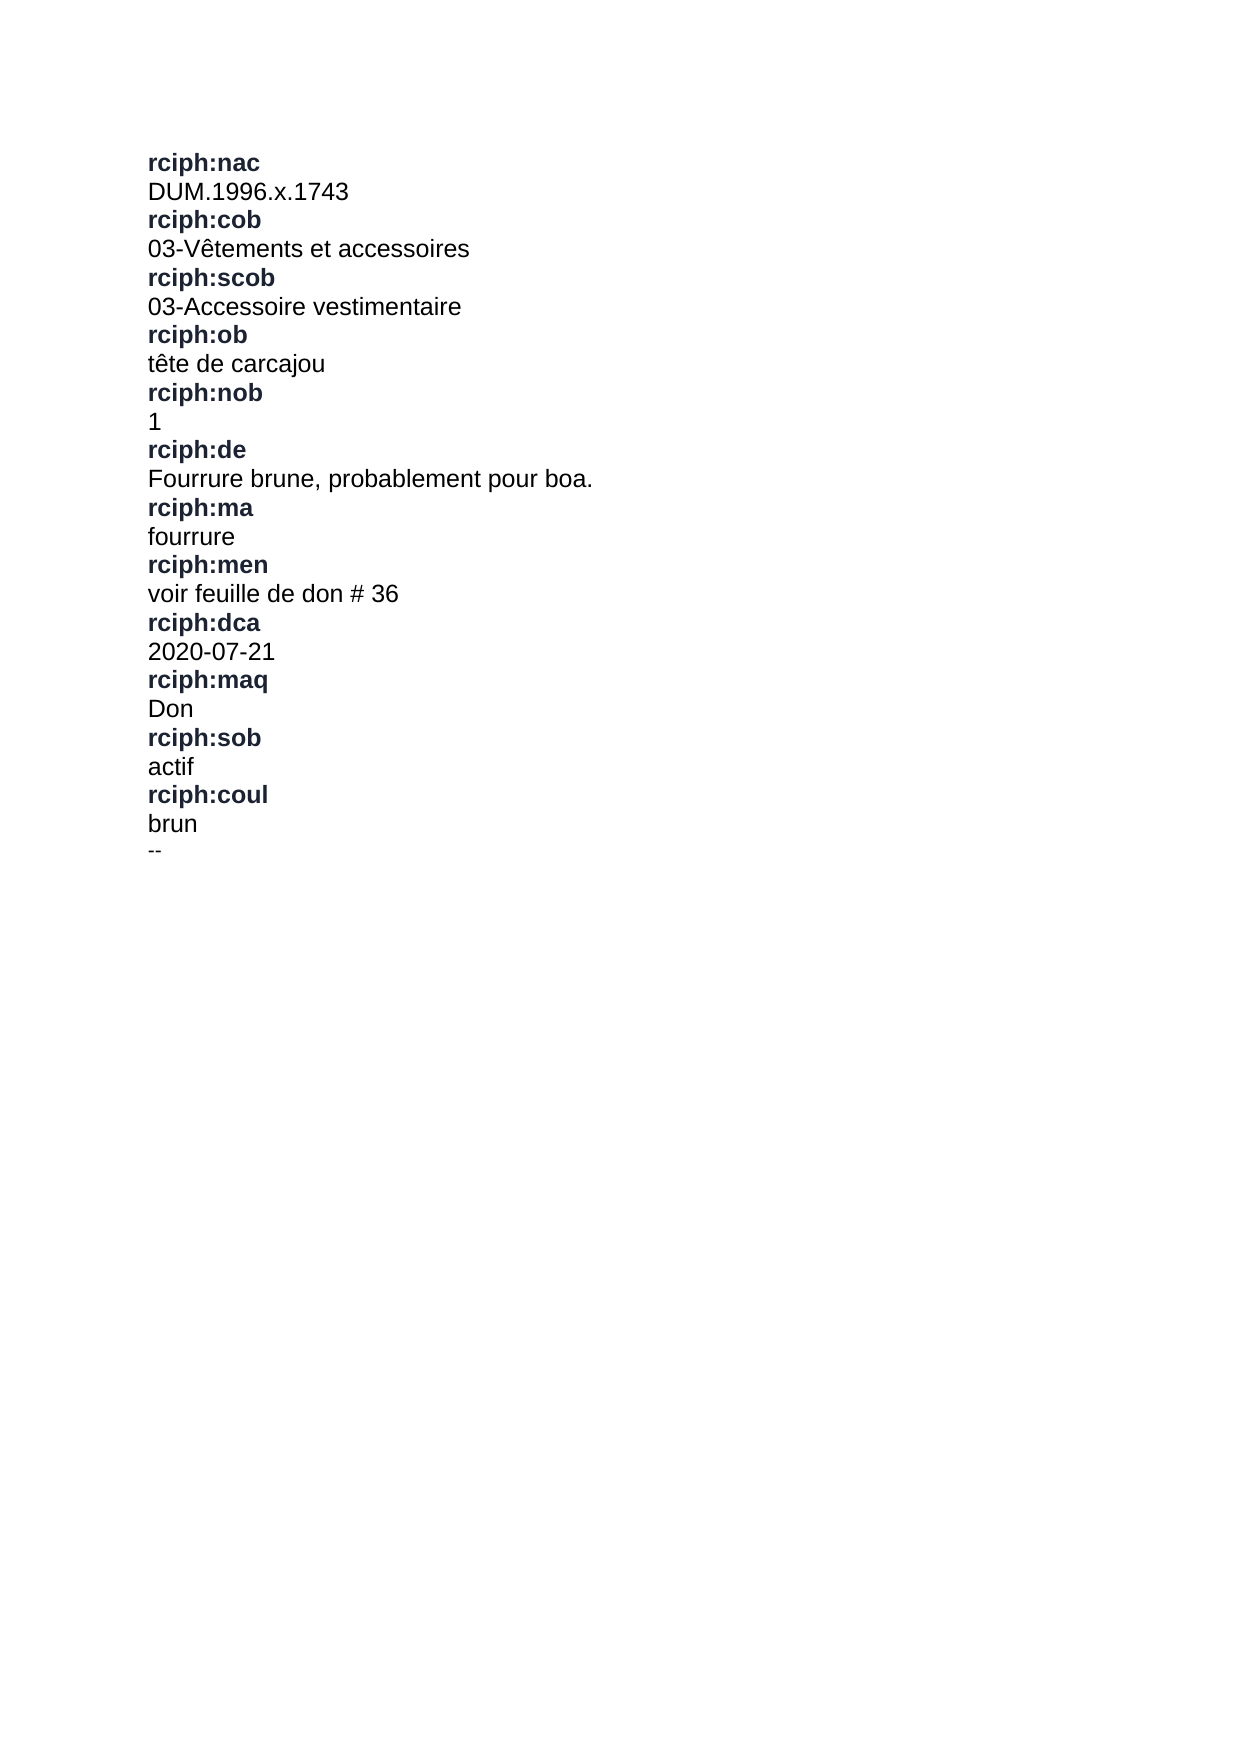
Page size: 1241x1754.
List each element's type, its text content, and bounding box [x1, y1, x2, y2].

text actif [148, 751, 1092, 780]
text rciph:nac [148, 148, 1092, 176]
text rciph:ob [148, 320, 1092, 349]
text rciph:cob [148, 205, 1092, 234]
text 03-Accessoire vestimentaire [148, 291, 1092, 320]
text rciph:men [148, 550, 1092, 579]
text Fourrure brune, probablement pour boa. [148, 464, 1092, 493]
text 03-Vêtements et accessoires [148, 234, 1092, 263]
text voir feuille de don # 36 [148, 579, 1092, 608]
text brun [148, 809, 1092, 838]
text -- [148, 838, 1092, 862]
text fourrure [148, 521, 1092, 550]
text Don [148, 694, 1092, 723]
text DUM.1996.x.1743 [148, 176, 1092, 205]
text rciph:maq [148, 665, 1092, 694]
text rciph:nob [148, 378, 1092, 406]
text tête de carcajou [148, 349, 1092, 378]
text 2020-07-21 [148, 636, 1092, 665]
text rciph:coul [148, 780, 1092, 809]
text rciph:sob [148, 723, 1092, 751]
text rciph:scob [148, 263, 1092, 291]
text rciph:dca [148, 608, 1092, 636]
text 1 [148, 406, 1092, 435]
text rciph:de [148, 435, 1092, 464]
text rciph:ma [148, 493, 1092, 521]
